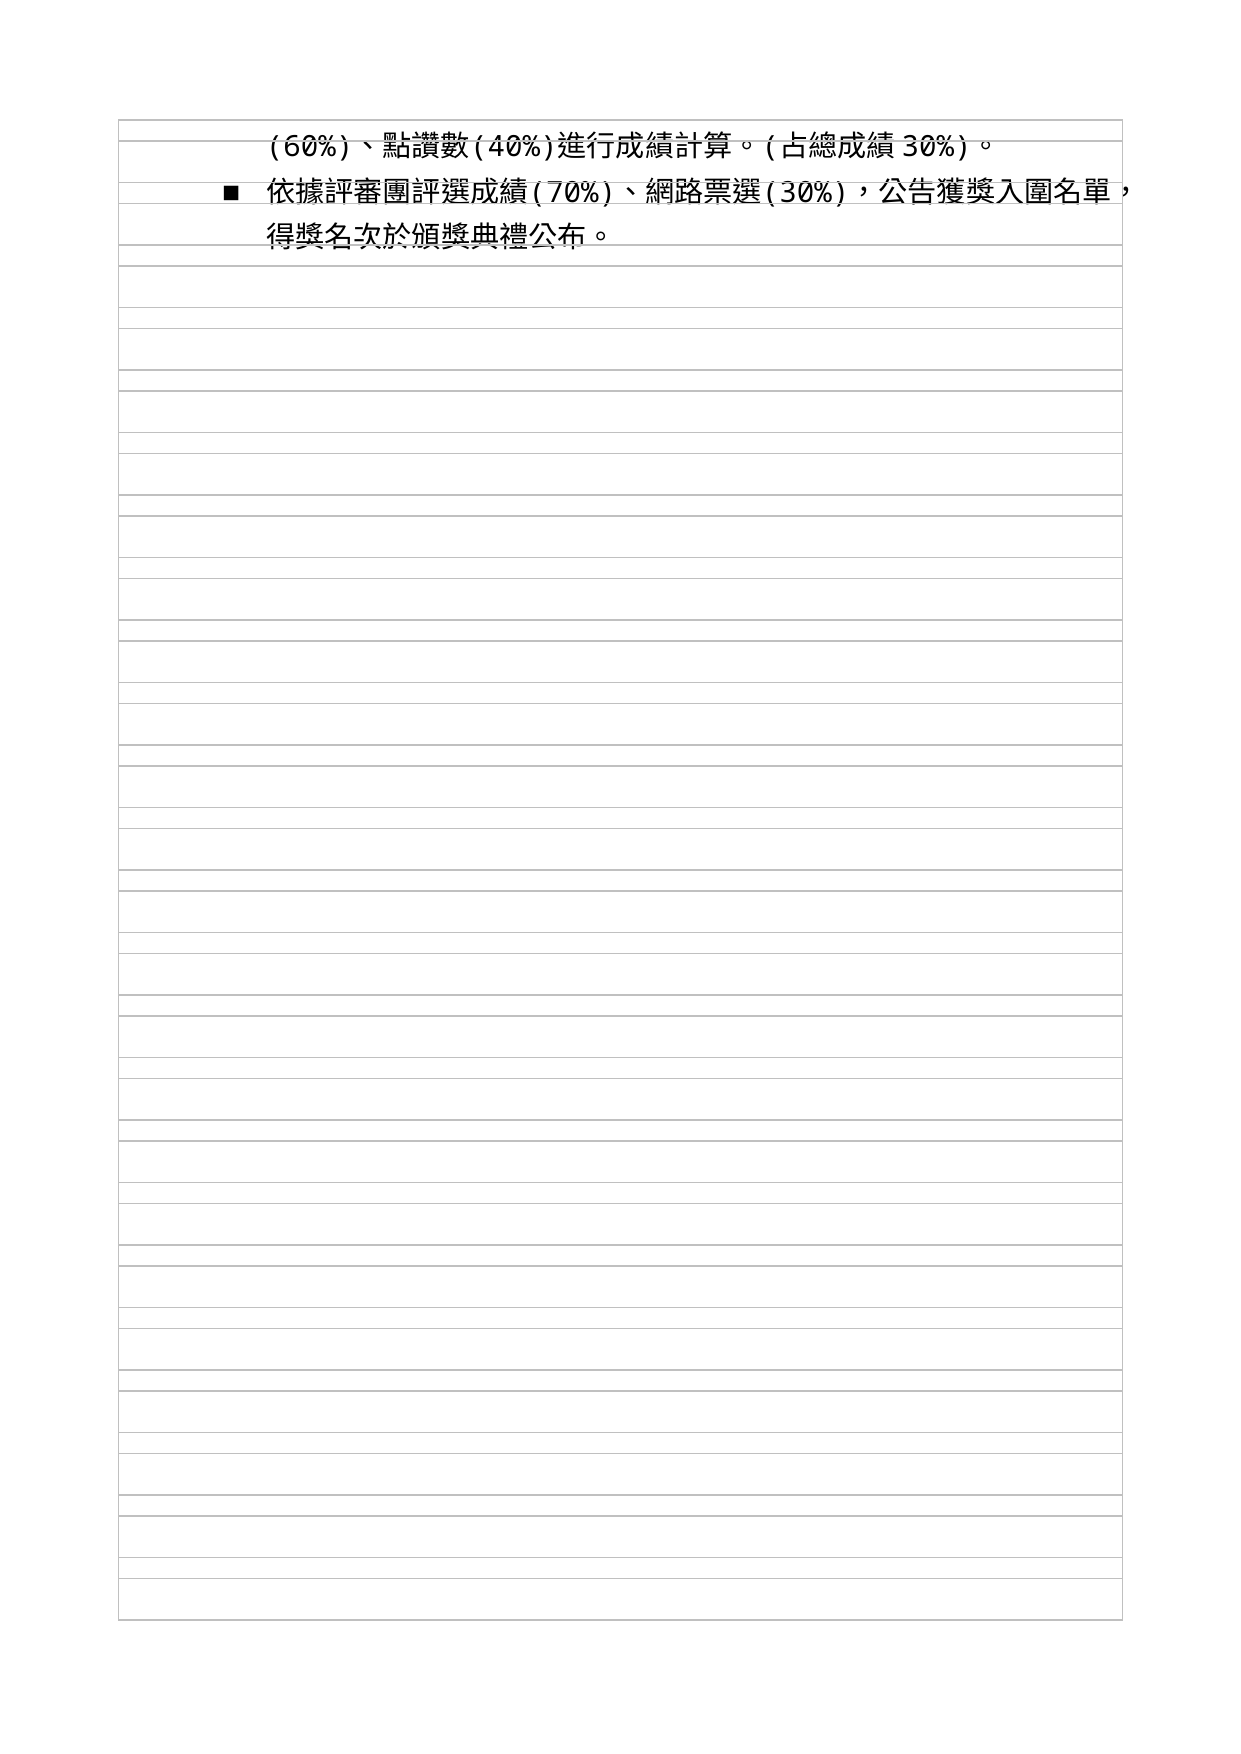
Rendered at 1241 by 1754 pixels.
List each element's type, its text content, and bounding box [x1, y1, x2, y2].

list 依據評審團評選成績(70%)、網路票選(30%)，公告獲獎入圍名單，得獎名次於頒獎典禮公布。 [607, 183, 657, 203]
text 經專業評選入圍的成片作品，進入網路票選階段，依瀏覽數(60%)、點讚數(40%)進行成績計算。(占總成績30%)。 [266, 121, 1122, 140]
list 依據評審團評選成績(70%)、網路票選(30%)，公告獲獎入圍名單，得獎名次於頒獎典禮公布。 [536, 183, 607, 203]
list 依據評審團評選成績(70%)、網路票選(30%)，公告獲獎入圍名單，得獎名次於頒獎典禮公布。 [222, 204, 1122, 244]
list 依據評審團評選成績(70%)、網路票選(30%)，公告獲獎入圍名單，得獎名次於頒獎典禮公布。 [769, 183, 840, 203]
text 經專業評選入圍的成片作品，進入網路票選階段，依瀏覽數(60%)、點讚數(40%)進行成績計算。(占總成績30%)。 [266, 142, 1122, 165]
list 依據評審團評選成績(70%)、網路票選(30%)，公告獲獎入圍名單，得獎名次於頒獎典禮公布。 [222, 165, 1122, 182]
list 依據評審團評選成績(70%)、網路票選(30%)，公告獲獎入圍名單，得獎名次於頒獎典禮公布。 [840, 183, 943, 203]
list 依據評審團評選成績(70%)、網路票選(30%)，公告獲獎入圍名單，得獎名次於頒獎典禮公布。 [1067, 183, 1122, 203]
list 依據評審團評選成績(70%)、網路票選(30%)，公告獲獎入圍名單，得獎名次於頒獎典禮公布。 [488, 183, 536, 203]
list 依據評審團評選成績(70%)、網路票選(30%)，公告獲獎入圍名單，得獎名次於頒獎典禮公布。 [222, 183, 271, 203]
list 依據評審團評選成績(70%)、網路票選(30%)，公告獲獎入圍名單，得獎名次於頒獎典禮公布。 [696, 183, 769, 203]
list 依據評審團評選成績(70%)、網路票選(30%)，公告獲獎入圍名單，得獎名次於頒獎典禮公布。 [222, 246, 1122, 257]
